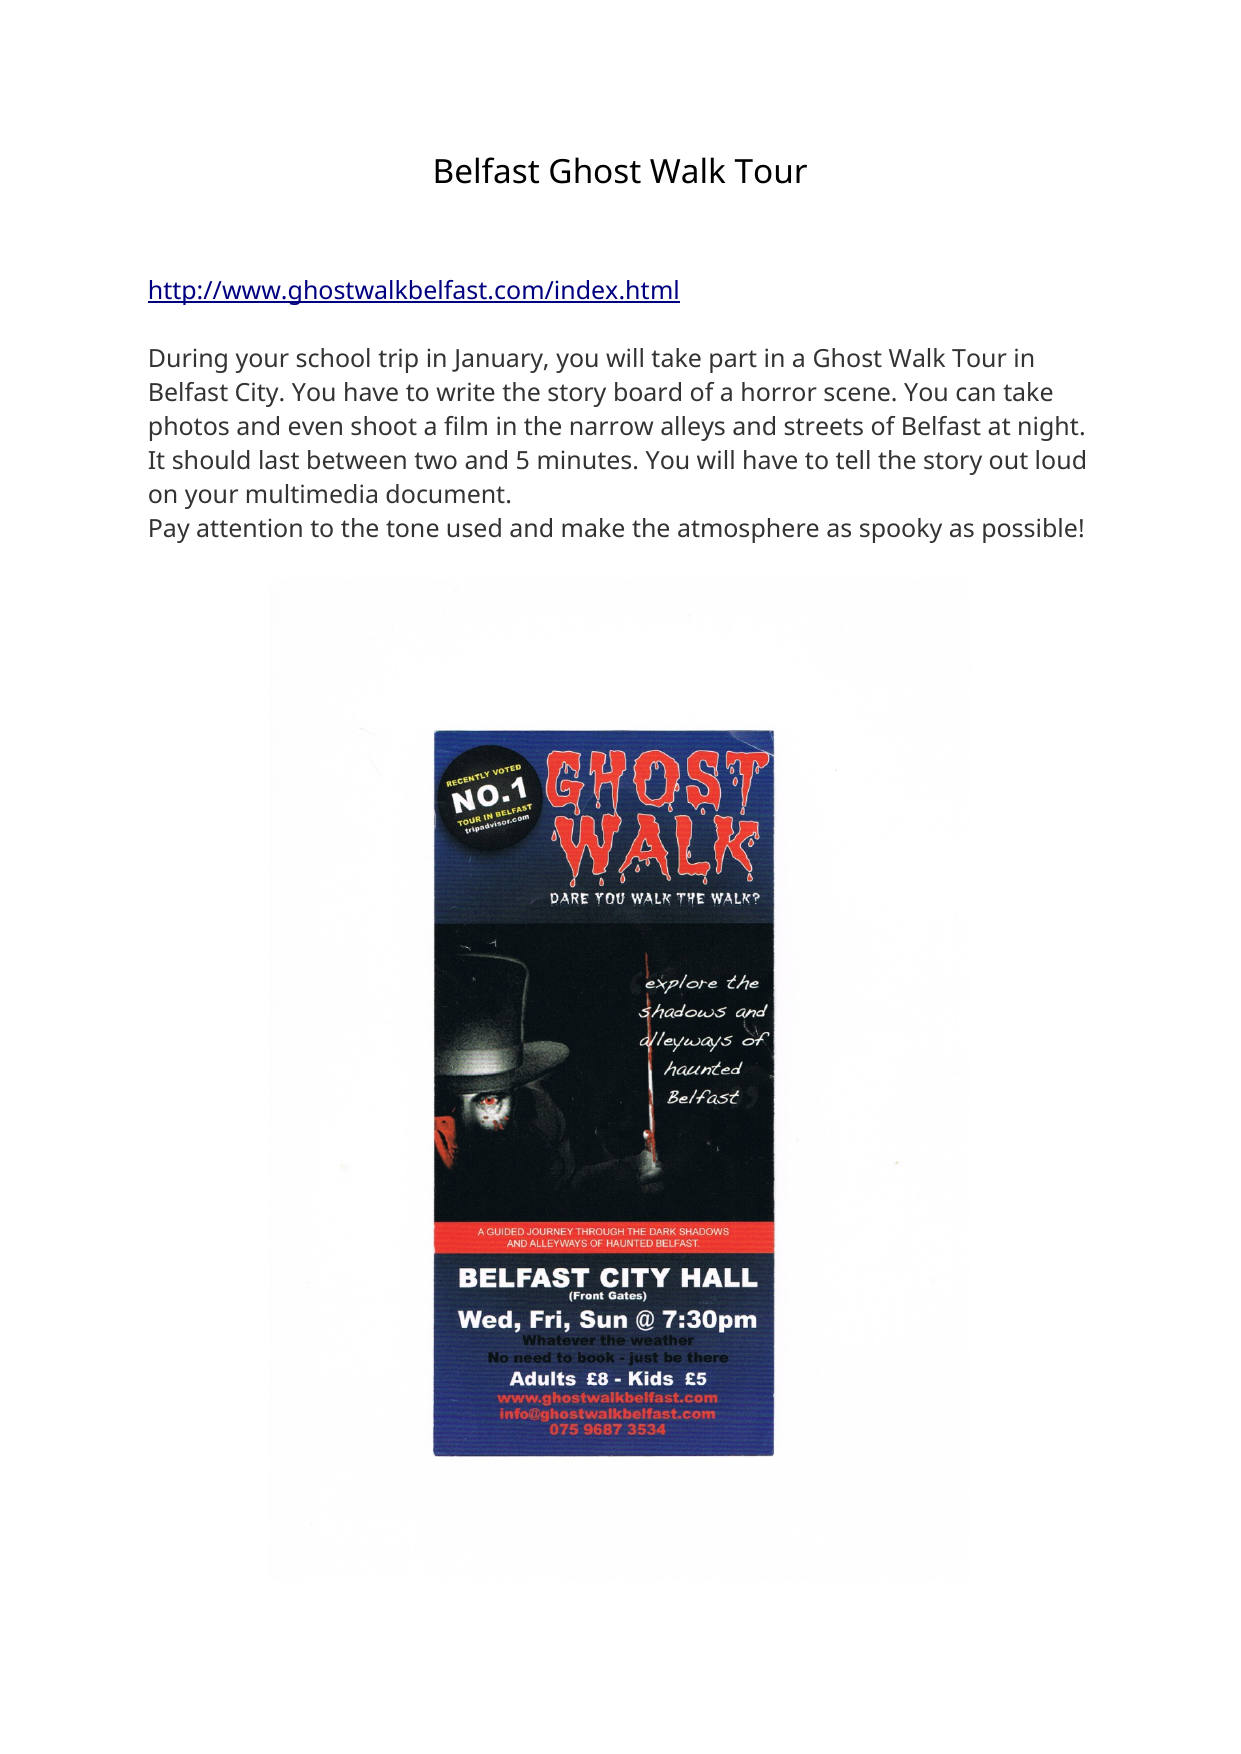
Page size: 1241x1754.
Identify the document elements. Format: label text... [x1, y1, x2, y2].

text http://www.ghostwalkbelfast.com/index.html [148, 272, 1093, 307]
text Belfast Ghost Walk Tour [148, 148, 1093, 193]
text During your school trip in January, you will take part in a Ghost Walk Tour in Belfast City. You have to write the story board of a horror scene. You can take photos and even shoot a film in the narrow alleys and streets of Belfast at night. It should last between two and 5 minutes. You will have to tell the story out loud on your multimedia document. [148, 341, 1093, 511]
text Pay attention to the tone used and make the atmosphere as spooky as possible! [148, 511, 1093, 545]
